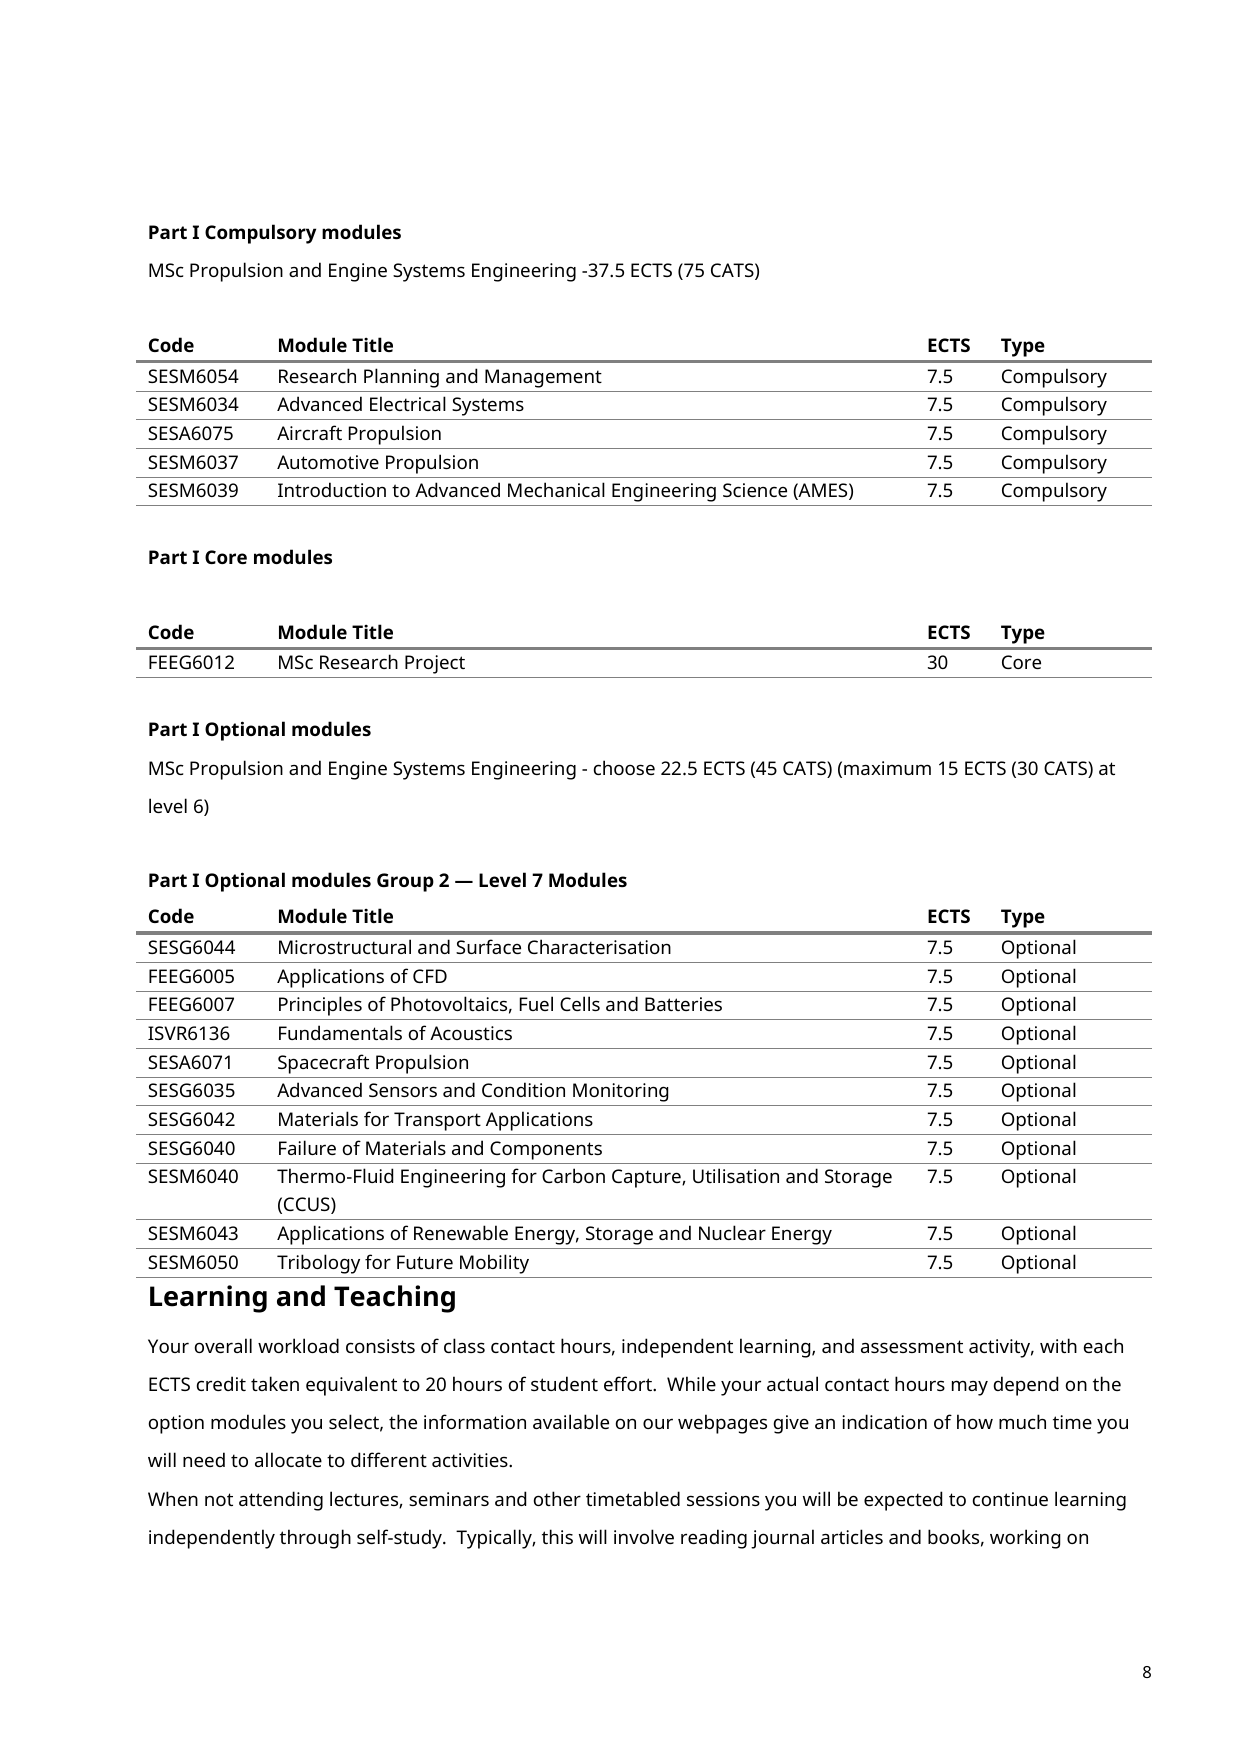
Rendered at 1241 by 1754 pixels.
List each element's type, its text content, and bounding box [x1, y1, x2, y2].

table_cell SESM6037 [136, 449, 266, 477]
table_cell SESM6050 [136, 1249, 266, 1277]
table_cell Part I Core modules [136, 506, 1152, 619]
table_cell Applications of Renewable Energy, Storage and Nuclear Energy [266, 1220, 916, 1248]
table_cell SESG6040 [136, 1135, 266, 1163]
table_cell SESA6071 [136, 1049, 266, 1077]
table_cell Compulsory [989, 392, 1152, 419]
table_cell SESG6035 [136, 1078, 266, 1105]
table_cell Code [136, 332, 266, 360]
table_cell Code [136, 904, 266, 931]
subtitle Learning and Teaching [148, 1278, 1152, 1314]
table_cell FEEG6007 [136, 992, 266, 1019]
table_cell Optional [989, 1220, 1152, 1248]
table_cell 7.5 [916, 1220, 989, 1248]
table_cell SESM6040 [136, 1164, 266, 1219]
table_cell Aircraft Propulsion [266, 420, 916, 448]
table_cell Materials for Transport Applications [266, 1106, 916, 1134]
table_cell 7.5 [916, 1135, 989, 1163]
table_cell Optional [989, 1249, 1152, 1277]
table_cell SESG6042 [136, 1106, 266, 1134]
table_cell Principles of Photovoltaics, Fuel Cells and Batteries [266, 992, 916, 1019]
table_cell ISVR6136 [136, 1020, 266, 1048]
table_cell Advanced Electrical Systems [266, 392, 916, 419]
table_cell Applications of CFD [266, 963, 916, 991]
table_cell 7.5 [916, 992, 989, 1019]
table_cell Module Title [266, 904, 916, 931]
table_cell Optional [989, 935, 1152, 962]
table_cell Optional [989, 992, 1152, 1019]
table_cell 7.5 [916, 1020, 989, 1048]
table_cell Compulsory [989, 420, 1152, 448]
table_cell Module Title [266, 332, 916, 360]
table_cell 7.5 [916, 1049, 989, 1077]
table_cell Optional [989, 1164, 1152, 1219]
text When not attending lectures, seminars and other timetabled sessions you will be expected to continue learning independently through self-study. Typically, this will involve reading journal articles and books, working on [148, 1486, 1152, 1549]
table_cell Advanced Sensors and Condition Monitoring [266, 1078, 916, 1105]
table_cell 7.5 [916, 392, 989, 419]
table_cell Type [989, 619, 1152, 647]
table_cell Spacecraft Propulsion [266, 1049, 916, 1077]
table_cell SESM6043 [136, 1220, 266, 1248]
table_cell Optional [989, 963, 1152, 991]
table_cell Failure of Materials and Components [266, 1135, 916, 1163]
table_cell 7.5 [916, 963, 989, 991]
table_cell SESM6054 [136, 363, 266, 391]
table_cell ECTS [916, 904, 989, 931]
table_cell Optional [989, 1135, 1152, 1163]
table_cell SESG6044 [136, 935, 266, 962]
table_cell Core [989, 650, 1152, 677]
table_cell 7.5 [916, 935, 989, 962]
table_cell 30 [916, 650, 989, 677]
table_cell Optional [989, 1106, 1152, 1134]
table_cell Thermo-Fluid Engineering for Carbon Capture, Utilisation and Storage (CCUS) [266, 1164, 916, 1219]
table_cell FEEG6005 [136, 963, 266, 991]
table_cell Module Title [266, 619, 916, 647]
table_cell Tribology for Future Mobility [266, 1249, 916, 1277]
table_cell Optional [989, 1020, 1152, 1048]
table_cell 7.5 [916, 363, 989, 391]
table_cell Optional [989, 1049, 1152, 1077]
table_cell Compulsory [989, 363, 1152, 391]
table_cell Introduction to Advanced Mechanical Engineering Science (AMES) [266, 478, 916, 505]
table_cell Part I Optional modules MSc Propulsion and Engine Systems Engineering - choose 22.5 ECTS (45 CATS) (maximum 15 ECTS (30 CATS) at level 6) [136, 678, 1152, 829]
table_cell Part I Compulsory modules MSc Propulsion and Engine Systems Engineering -37.5 ECTS (75 CATS) [136, 181, 1152, 332]
table_cell 7.5 [916, 1164, 989, 1219]
table_cell Microstructural and Surface Characterisation [266, 935, 916, 962]
table_cell 7.5 [916, 420, 989, 448]
table_cell 7.5 [916, 1078, 989, 1105]
table_cell Compulsory [989, 478, 1152, 505]
table_cell Compulsory [989, 449, 1152, 477]
table_cell ECTS [916, 619, 989, 647]
table_cell Type [989, 904, 1152, 931]
table_cell SESM6034 [136, 392, 266, 419]
table_cell 7.5 [916, 449, 989, 477]
table_cell SESM6039 [136, 478, 266, 505]
table_cell Research Planning and Management [266, 363, 916, 391]
table_cell Part I Optional modules Group 2 — Level 7 Modules [136, 829, 1152, 904]
table_cell Type [989, 332, 1152, 360]
table_cell 7.5 [916, 1249, 989, 1277]
table_cell [136, 141, 1152, 181]
table_cell Automotive Propulsion [266, 449, 916, 477]
table_cell Optional [989, 1078, 1152, 1105]
table_cell FEEG6012 [136, 650, 266, 677]
table_cell SESA6075 [136, 420, 266, 448]
text Your overall workload consists of class contact hours, independent learning, and assessment activity, with each ECTS credit taken equivalent to 20 hours of student effort. While your actual contact hours may depend on the option modules you select, the information available on our webpages give an indication of how much time you will need to allocate to different activities. [148, 1333, 1152, 1473]
table_cell ECTS [916, 332, 989, 360]
table_cell 7.5 [916, 1106, 989, 1134]
table_cell Code [136, 619, 266, 647]
table_cell 7.5 [916, 478, 989, 505]
table_cell MSc Research Project [266, 650, 916, 677]
table_cell Fundamentals of Acoustics [266, 1020, 916, 1048]
